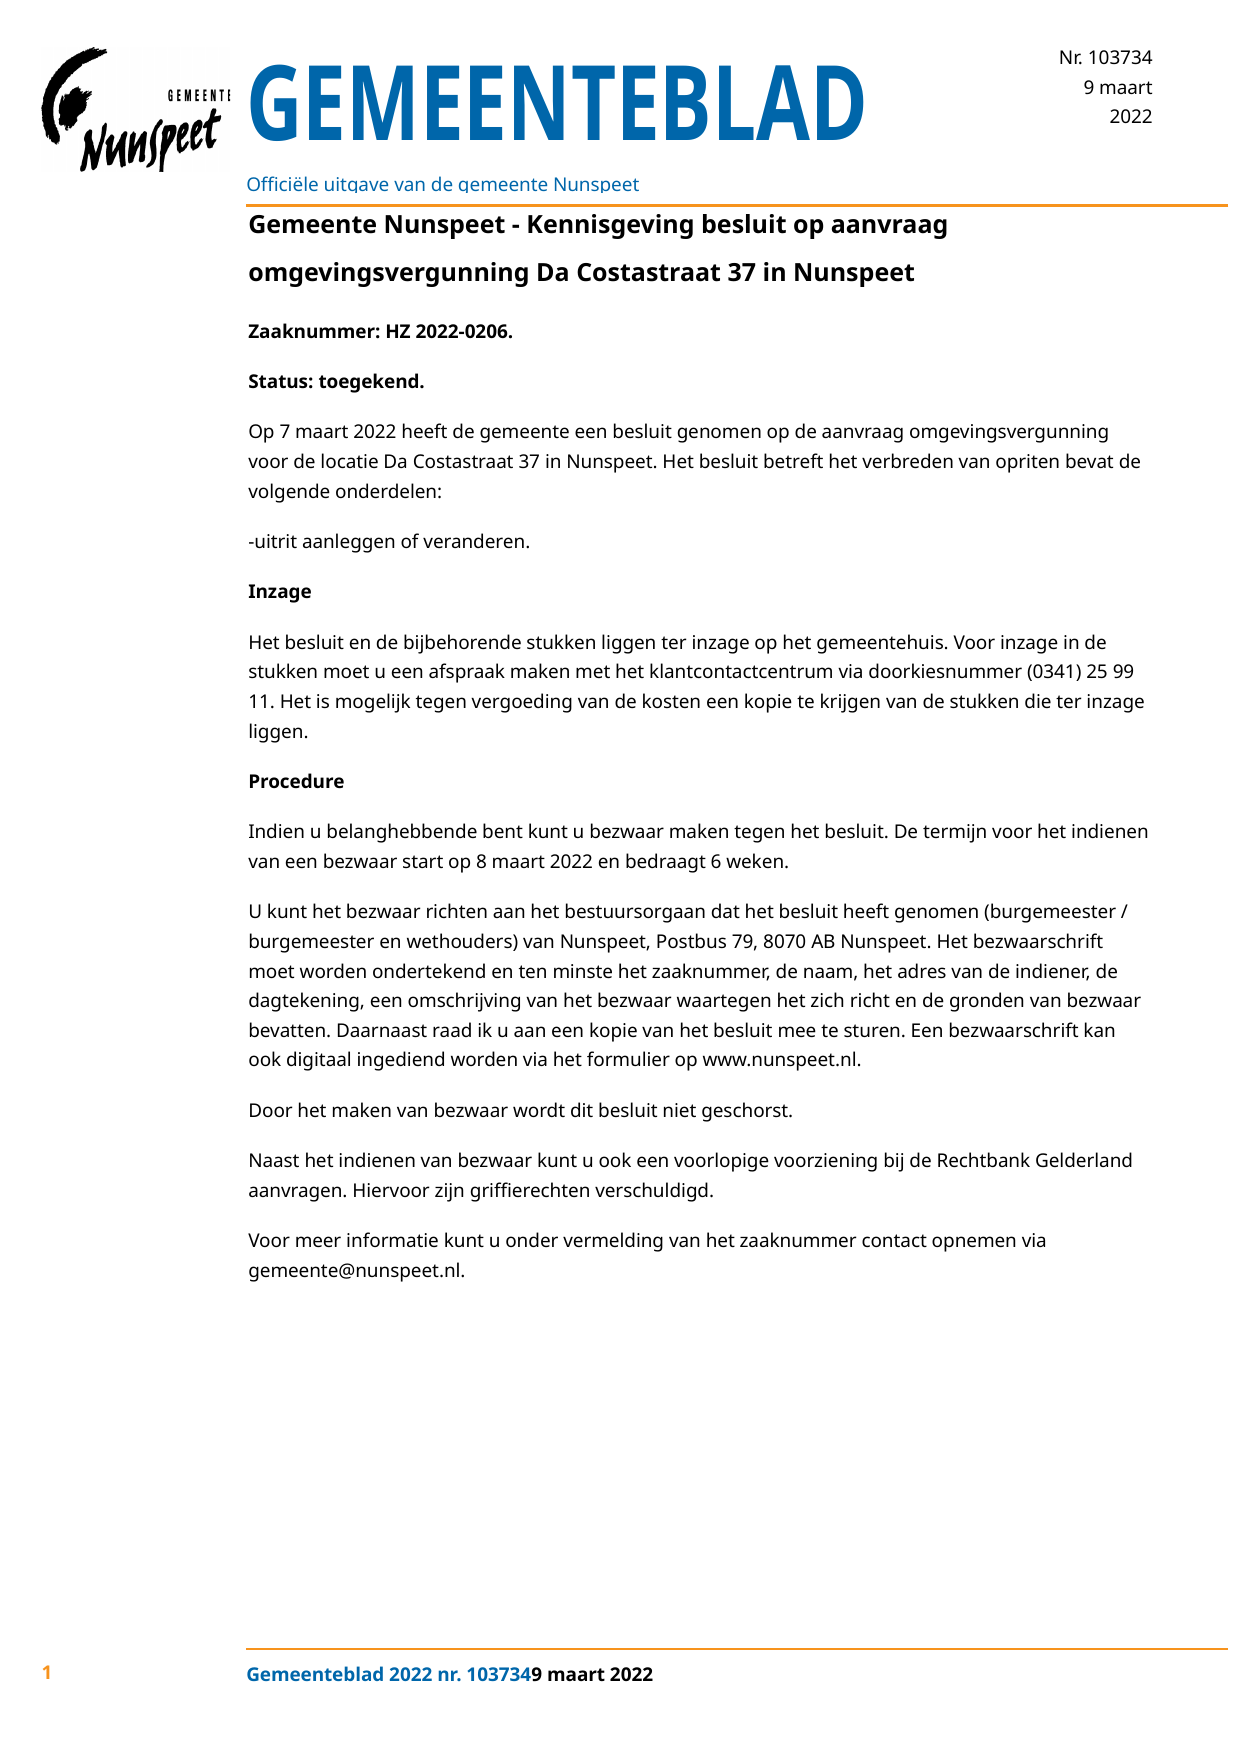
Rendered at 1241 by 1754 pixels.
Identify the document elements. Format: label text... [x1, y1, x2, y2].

text U kunt het bezwaar richten aan het bestuursorgaan dat het besluit heeft genomen (burgemeester / burgemeester en wethouders) van Nunspeet, Postbus 79, 8070 AB Nunspeet. Het bezwaarschrift moet worden ondertekend en ten minste het zaaknummer, de naam, het adres van de indiener, de dagtekening, een omschrijving van het bezwaar waartegen het zich richt en de gronden van bezwaar bevatten. Daarnaast raad ik u aan een kopie van het besluit mee te sturen. Een bezwaarschrift kan ook digitaal ingediend worden via het formulier op www.nunspeet.nl. [248, 899, 1152, 1072]
text Procedure [248, 768, 1152, 794]
text Inzage [248, 579, 1152, 604]
picture [41, 47, 231, 172]
text Voor meer informatie kunt u onder vermelding van het zaaknummer contact opnemen via gemeente@nunspeet.nl. [248, 1227, 1152, 1283]
text Status: toegekend. [248, 368, 1152, 394]
text Indien u belanghebbende bent kunt u bezwaar maken tegen het besluit. De termijn voor het indienen van een bezwaar start op 8 maart 2022 en bedraagt 6 weken. [248, 819, 1152, 874]
text Op 7 maart 2022 heeft de gemeente een besluit genomen op de aanvraag omgevingsvergunning voor de locatie Da Costastraat 37 in Nunspeet. Het besluit betreft het verbreden van opriten bevat de volgende onderdelen: [248, 419, 1152, 504]
text Door het maken van bezwaar wordt dit besluit niet geschorst. [248, 1097, 1152, 1123]
text -uitrit aanleggen of veranderen. [248, 528, 1152, 554]
text Zaaknummer: HZ 2022-0206. [248, 318, 1152, 344]
text Gemeente Nunspeet - Kennisgeving besluit op aanvraag omgevingsvergunning Da Costastraat 37 in Nunspeet [248, 207, 1152, 288]
text Naast het indienen van bezwaar kunt u ook een voorlopige voorziening bij de Rechtbank Gelderland aanvragen. Hiervoor zijn griffierechten verschuldigd. [248, 1147, 1152, 1203]
text Het besluit en de bijbehorende stukken liggen ter inzage op het gemeentehuis. Voor inzage in de stukken moet u een afspraak maken met het klantcontactcentrum via doorkiesnummer (0341) 25 99 11. Het is mogelijk tegen vergoeding van de kosten een kopie te krijgen van de stukken die ter inzage liggen. [248, 629, 1152, 744]
